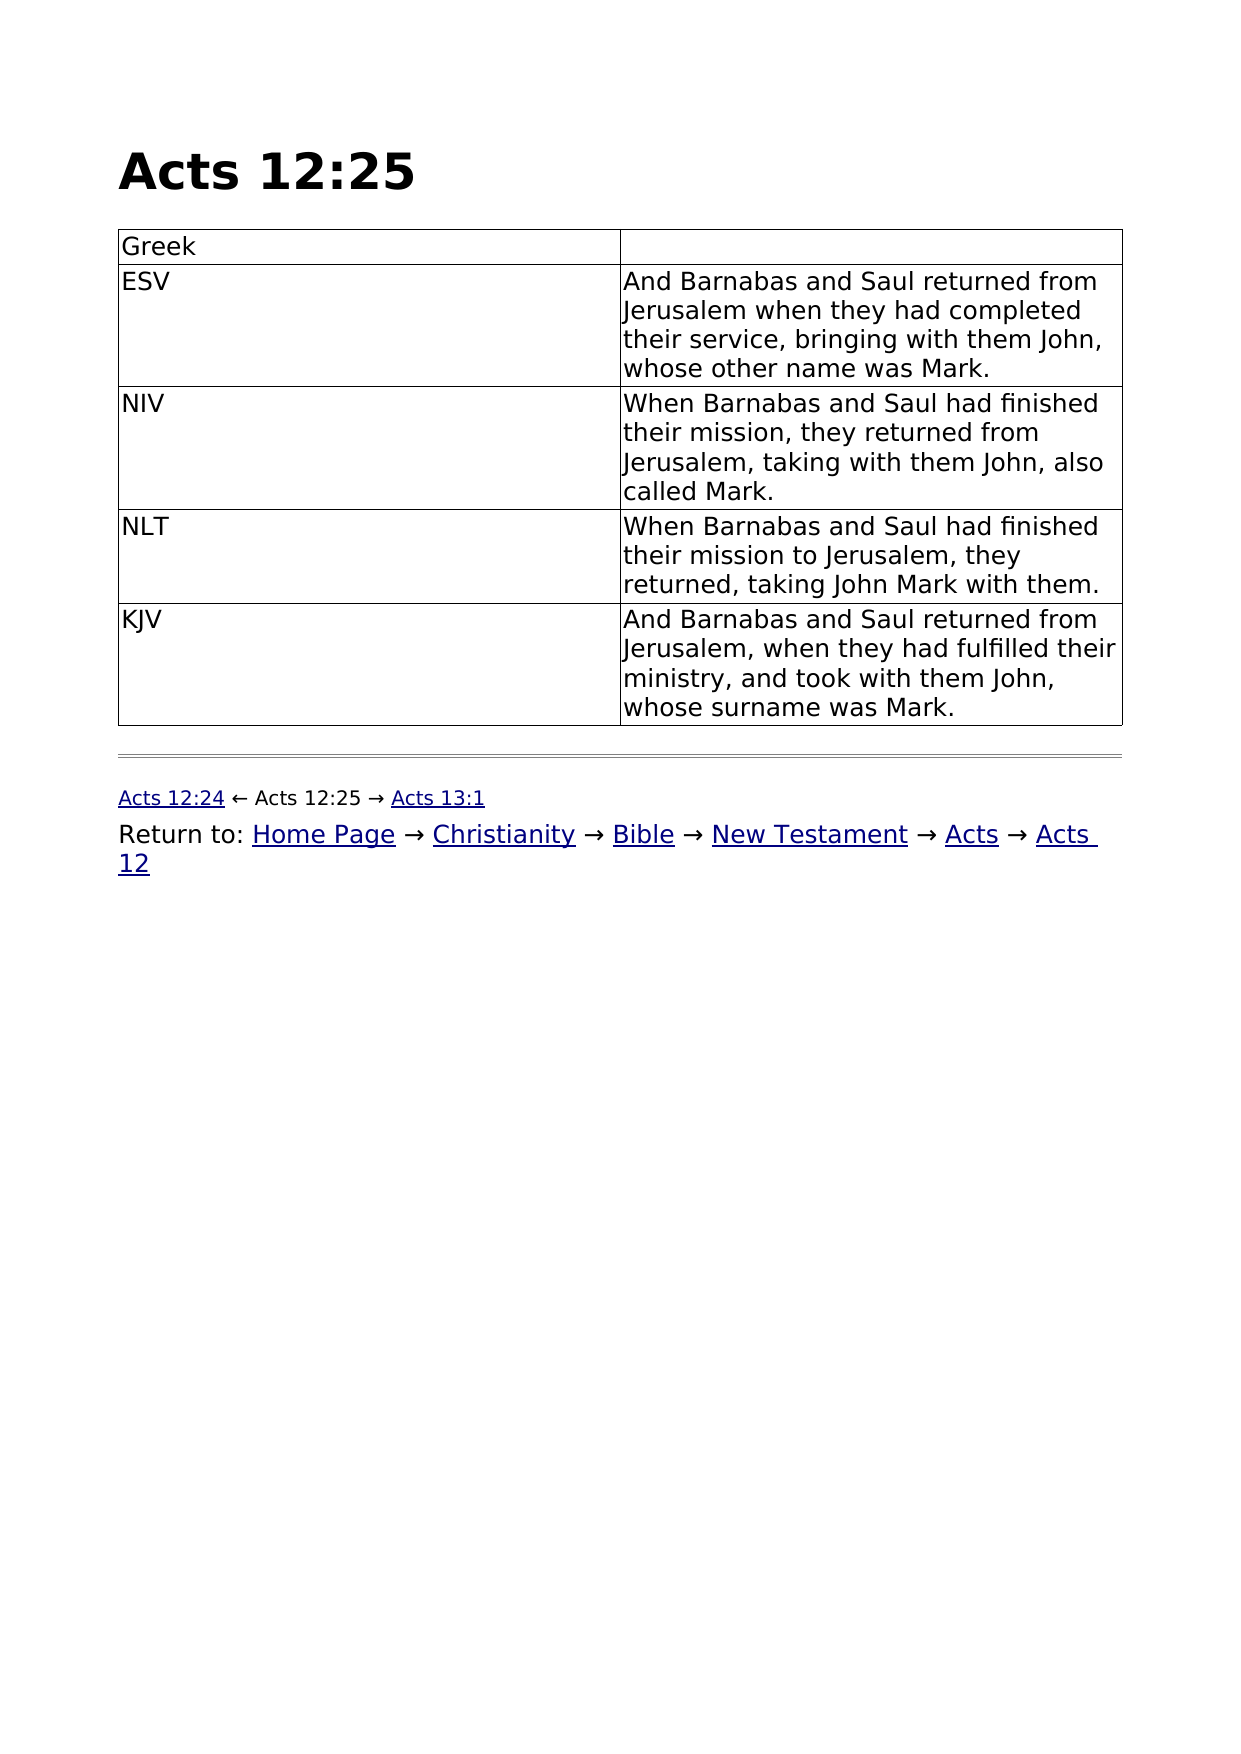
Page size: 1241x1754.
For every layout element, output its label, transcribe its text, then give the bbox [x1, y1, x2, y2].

table_cell When Barnabas and Saul had finished their mission to Jerusalem, they returned, taking John Mark with them. [621, 510, 1122, 602]
table_cell NLT [119, 510, 620, 602]
table_header [621, 230, 1122, 264]
table_cell And Barnabas and Saul returned from Jerusalem, when they had fulfilled their ministry, and took with them John, whose surname was Mark. [621, 604, 1122, 725]
subtitle Acts 12:25 [118, 143, 1122, 201]
table_cell When Barnabas and Saul had finished their mission, they returned from Jerusalem, taking with them John, also called Mark. [621, 387, 1122, 509]
table_cell KJV [119, 604, 620, 725]
text Acts 12:24 ← Acts 12:25 → Acts 13:1 [118, 786, 1122, 820]
table_cell And Barnabas and Saul returned from Jerusalem when they had completed their service, bringing with them John, whose other name was Mark. [621, 265, 1122, 386]
table_header Greek [119, 230, 620, 264]
table_cell NIV [119, 387, 620, 509]
table_cell ESV [119, 265, 620, 386]
text Return to: Home Page → Christianity → Bible → New Testament → Acts → Acts 12 [118, 820, 1122, 879]
